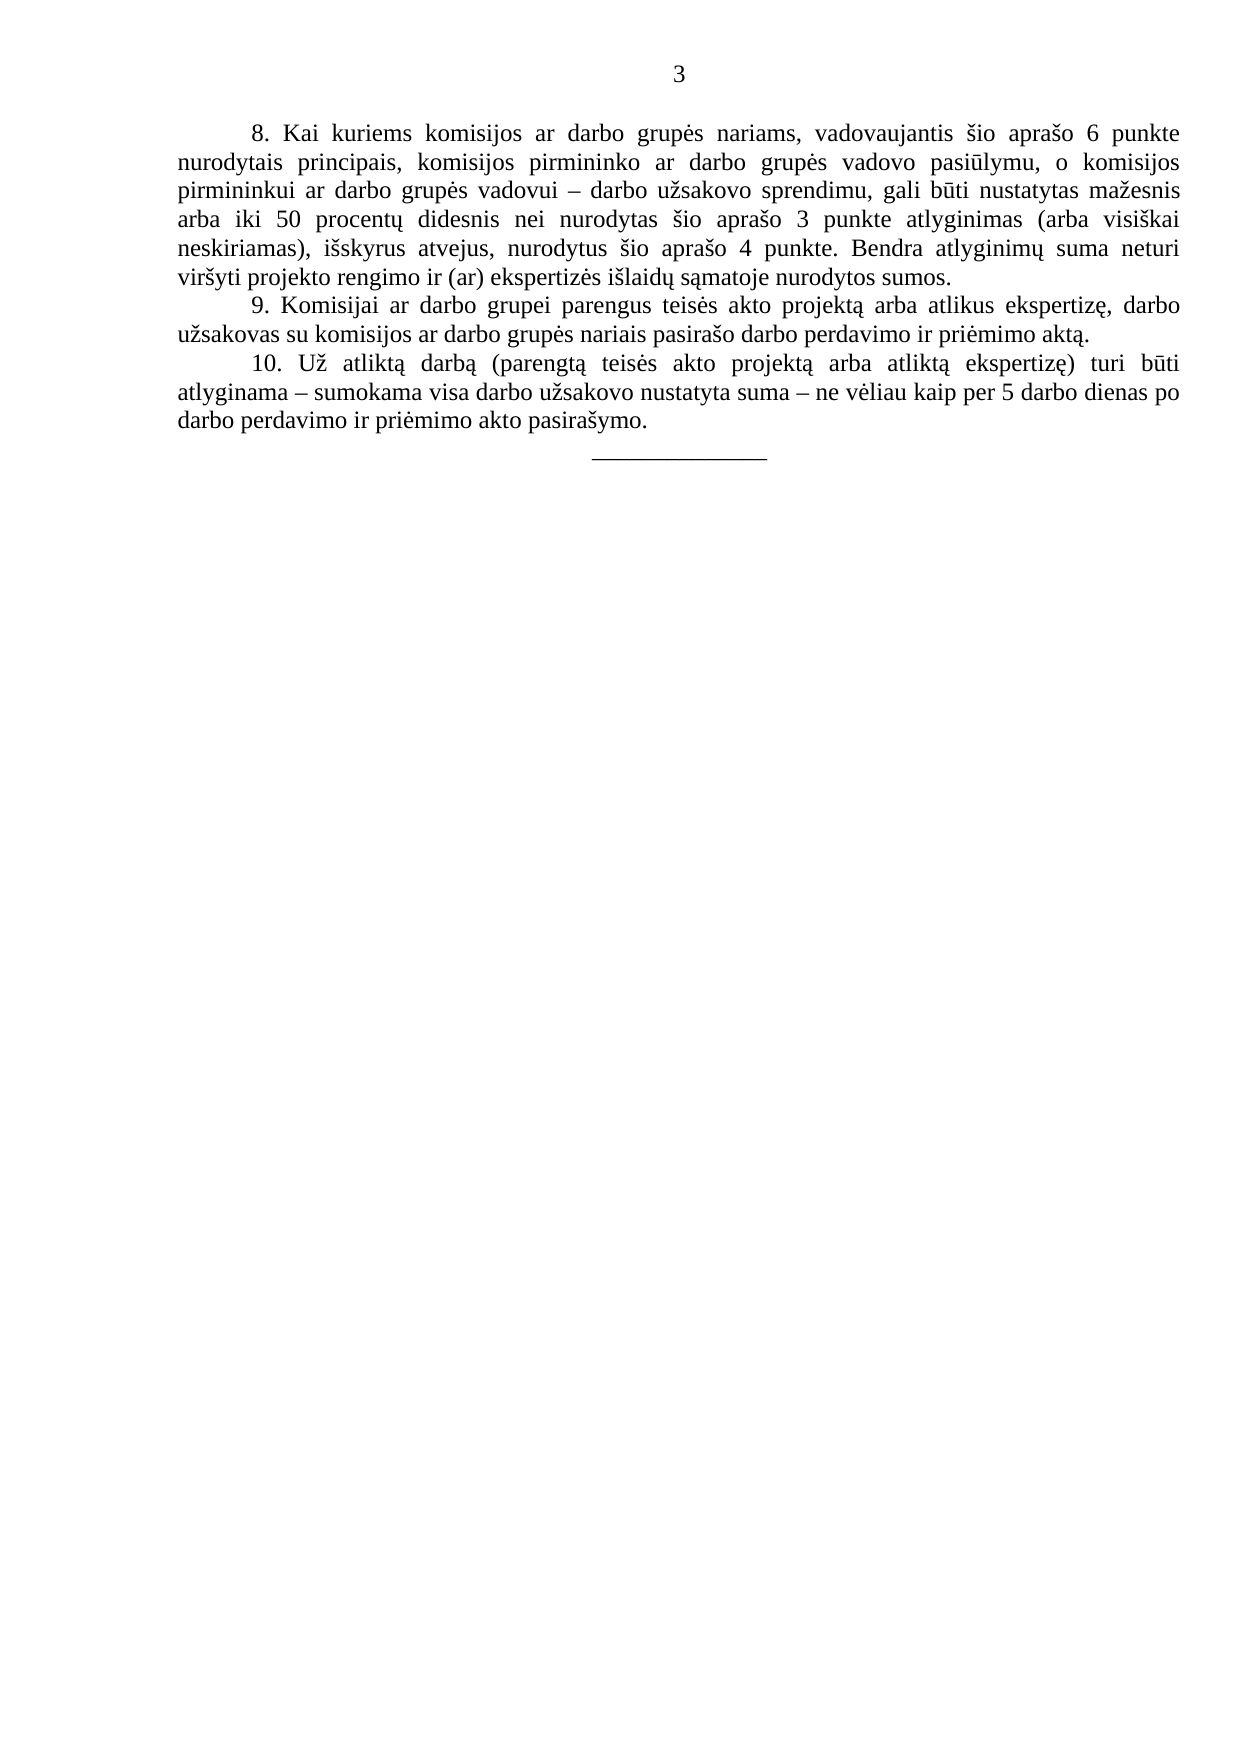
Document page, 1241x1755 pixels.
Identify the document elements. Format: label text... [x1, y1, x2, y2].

text 8. Kai kuriems komisijos ar darbo grupės nariams, vadovaujantis šio aprašo 6 punkte nurodytais principais, komisijos pirmininko ar darbo grupės vadovo pasiūlymu, o komisijos pirmininkui ar darbo grupės vadovui – darbo užsakovo sprendimu, gali būti nustatytas mažesnis arba iki 50 procentų didesnis nei nurodytas šio aprašo 3 punkte atlyginimas (arba visiškai neskiriamas), išskyrus atvejus, nurodytus šio aprašo 4 punkte. Bendra atlyginimų suma neturi viršyti projekto rengimo ir (ar) ekspertizės išlaidų sąmatoje nurodytos sumos. [177, 118, 1181, 291]
text 10. Už atliktą darbą (parengtą teisės akto projektą arba atliktą ekspertizę) turi būti atlyginama – sumokama visa darbo užsakovo nustatyta suma – ne vėliau kaip per 5 darbo dienas po darbo perdavimo ir priėmimo akto pasirašymo. [177, 348, 1181, 434]
text 9. Komisijai ar darbo grupei parengus teisės akto projektą arba atlikus ekspertizę, darbo užsakovas su komisijos ar darbo grupės nariais pasirašo darbo perdavimo ir priėmimo aktą. [177, 291, 1181, 348]
text ______________ [177, 434, 1181, 463]
